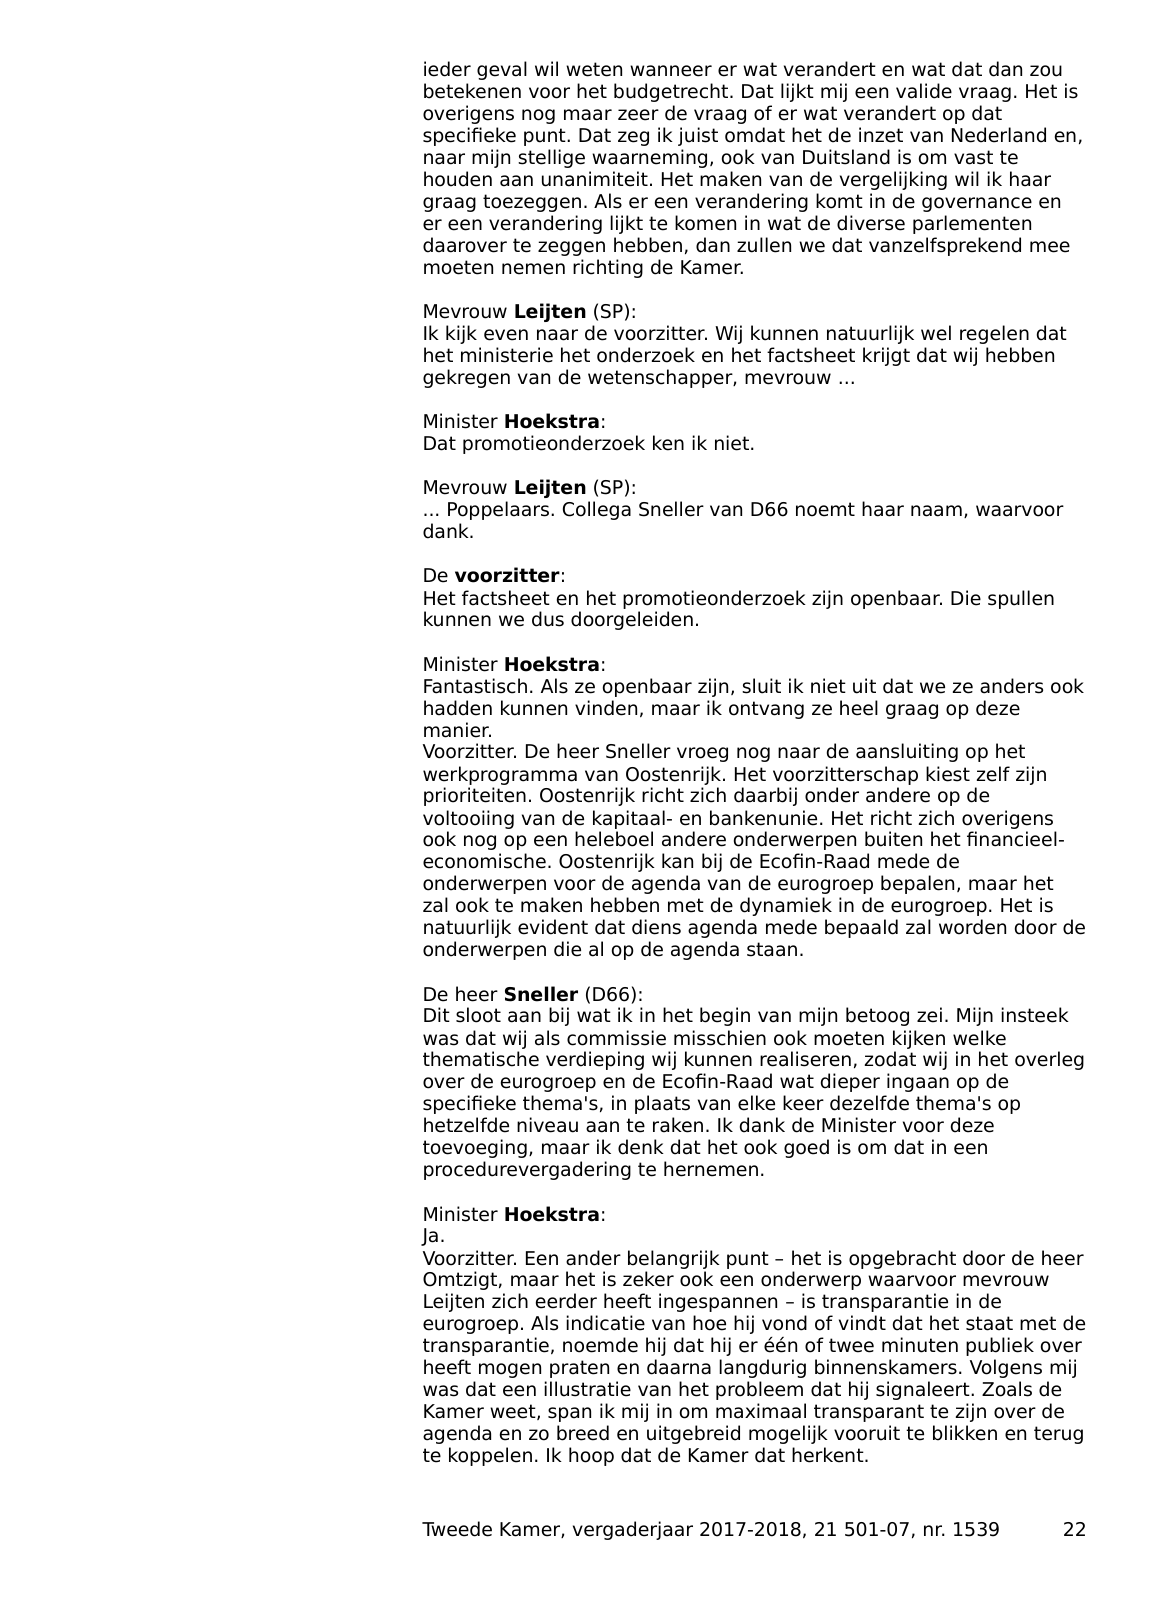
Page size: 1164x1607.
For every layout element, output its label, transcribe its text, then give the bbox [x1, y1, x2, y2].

text ieder geval wil weten wanneer er wat verandert en wat dat dan zou betekenen voor het budgetrecht. Dat lijkt mij een valide vraag. Het is overigens nog maar zeer de vraag of er wat verandert op dat specifieke punt. Dat zeg ik juist omdat het de inzet van Nederland en, naar mijn stellige waarneming, ook van Duitsland is om vast te houden aan unanimiteit. Het maken van de vergelijking wil ik haar graag toezeggen. Als er een verandering komt in de governance en er een verandering lijkt te komen in wat de diverse parlementen daarover te zeggen hebben, dan zullen we dat vanzelfsprekend mee moeten nemen richting de Kamer. [422, 59, 1087, 279]
text Het factsheet en het promotieonderzoek zijn openbaar. Die spullen kunnen we dus doorgeleiden. [422, 587, 1087, 631]
text De voorzitter: [422, 565, 1087, 587]
text Mevrouw Leijten (SP): [422, 477, 1087, 499]
text Minister Hoekstra: [422, 1203, 1087, 1225]
text Fantastisch. Als ze openbaar zijn, sluit ik niet uit dat we ze anders ook hadden kunnen vinden, maar ik ontvang ze heel graag op deze manier. [422, 676, 1087, 741]
text Mevrouw Leijten (SP): [422, 301, 1087, 323]
text De heer Sneller (D66): [422, 983, 1087, 1005]
text Minister Hoekstra: [422, 411, 1087, 433]
text Voorzitter. De heer Sneller vroeg nog naar de aansluiting op het werkprogramma van Oostenrijk. Het voorzitterschap kiest zelf zijn prioriteiten. Oostenrijk richt zich daarbij onder andere op de voltooiing van de kapitaal- en bankenunie. Het richt zich overigens ook nog op een heleboel andere onderwerpen buiten het financieel-economische. Oostenrijk kan bij de Ecofin-Raad mede de onderwerpen voor de agenda van de eurogroep bepalen, maar het zal ook te maken hebben met de dynamiek in de eurogroep. Het is natuurlijk evident dat diens agenda mede bepaald zal worden door de onderwerpen die al op de agenda staan. [422, 741, 1087, 961]
text Minister Hoekstra: [422, 653, 1087, 676]
text Voorzitter. Een ander belangrijk punt – het is opgebracht door de heer Omtzigt, maar het is zeker ook een onderwerp waarvoor mevrouw Leijten zich eerder heeft ingespannen – is transparantie in de eurogroep. Als indicatie van hoe hij vond of vindt dat het staat met de transparantie, noemde hij dat hij er één of twee minuten publiek over heeft mogen praten en daarna langdurig binnenskamers. Volgens mij was dat een illustratie van het probleem dat hij signaleert. Zoals de Kamer weet, span ik mij in om maximaal transparant te zijn over de agenda en zo breed en uitgebreid mogelijk vooruit te blikken en terug te koppelen. Ik hoop dat de Kamer dat herkent. [422, 1247, 1087, 1467]
text Dat promotieonderzoek ken ik niet. [422, 433, 1087, 455]
text Dit sloot aan bij wat ik in het begin van mijn betoog zei. Mijn insteek was dat wij als commissie misschien ook moeten kijken welke thematische verdieping wij kunnen realiseren, zodat wij in het overleg over de eurogroep en de Ecofin-Raad wat dieper ingaan op de specifieke thema's, in plaats van elke keer dezelfde thema's op hetzelfde niveau aan te raken. Ik dank de Minister voor deze toevoeging, maar ik denk dat het ook goed is om dat in een procedurevergadering te hernemen. [422, 1005, 1087, 1181]
text Ja. [422, 1225, 1087, 1247]
text ... Poppelaars. Collega Sneller van D66 noemt haar naam, waarvoor dank. [422, 499, 1087, 543]
text Ik kijk even naar de voorzitter. Wij kunnen natuurlijk wel regelen dat het ministerie het onderzoek en het factsheet krijgt dat wij hebben gekregen van de wetenschapper, mevrouw ... [422, 323, 1087, 389]
